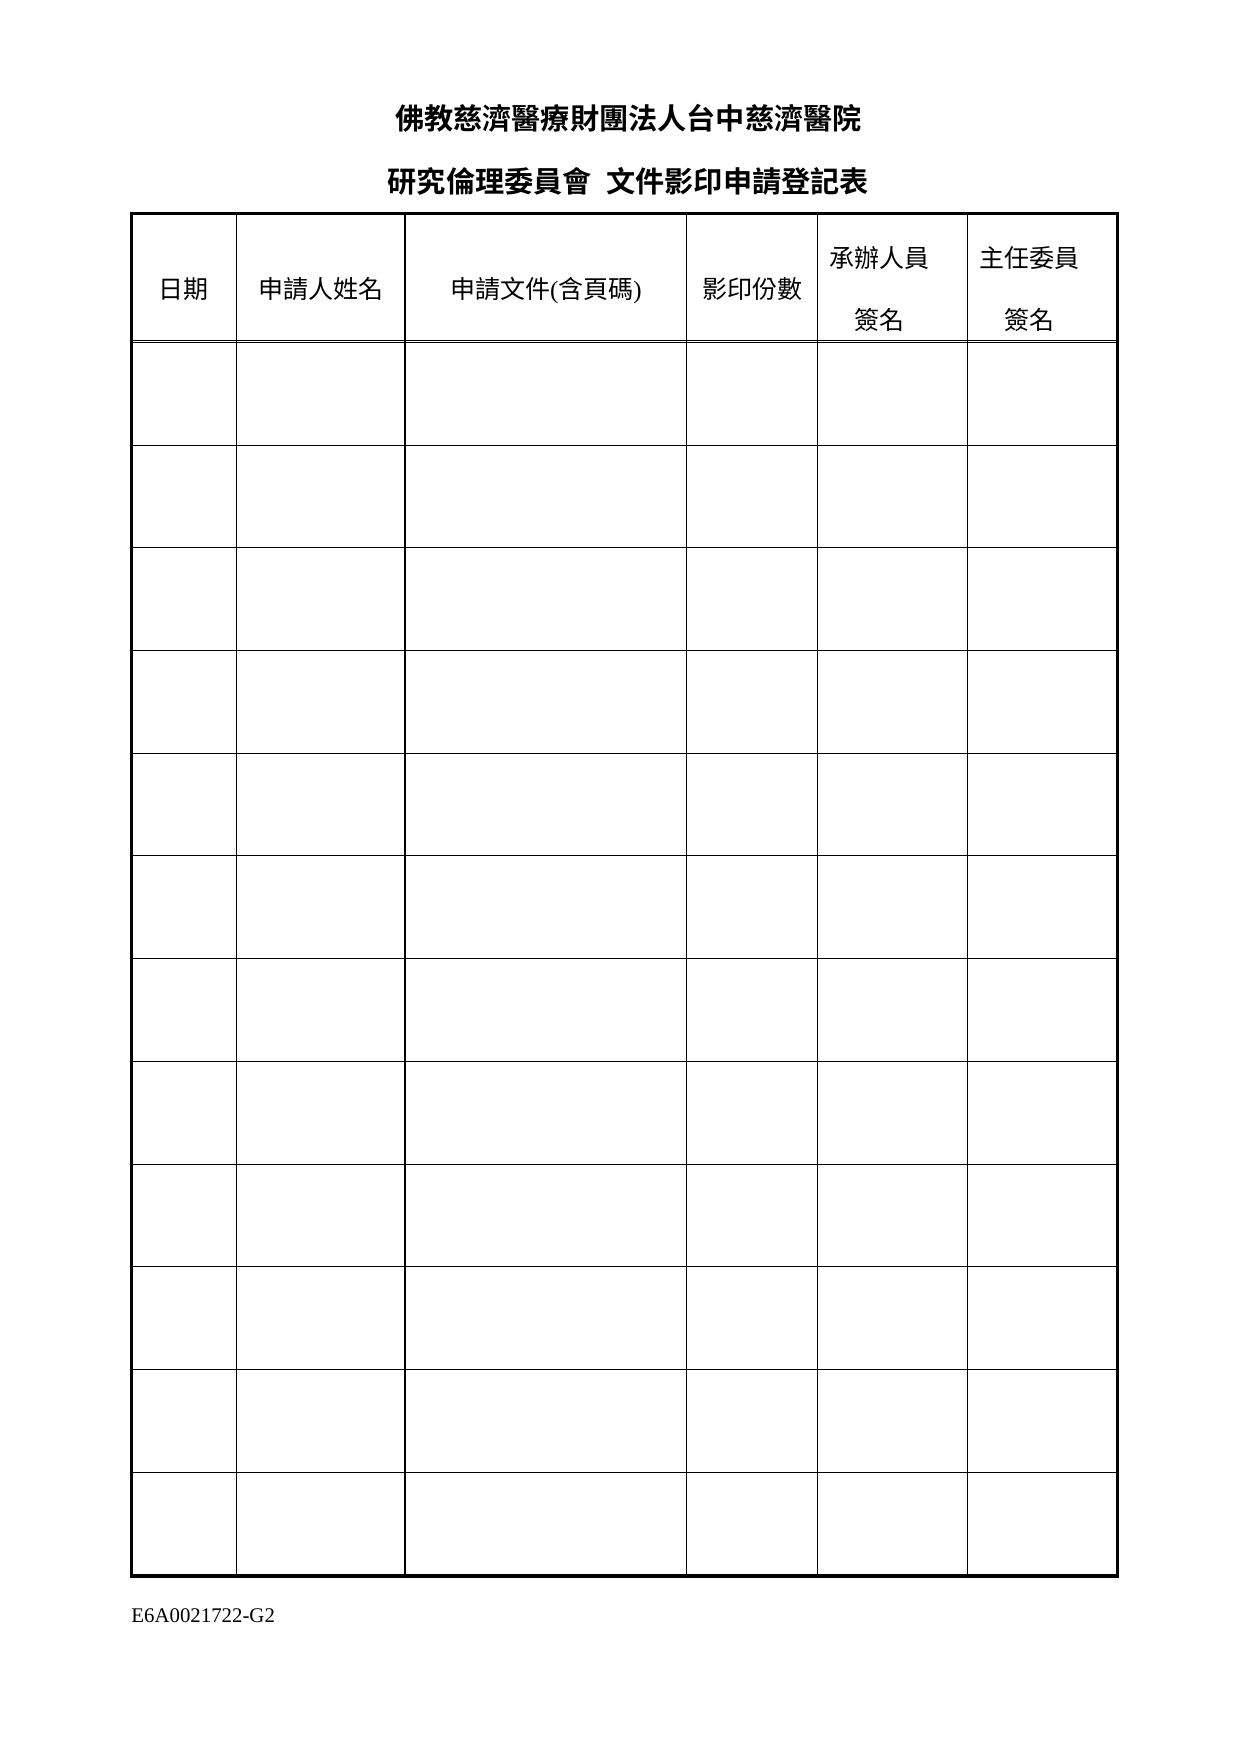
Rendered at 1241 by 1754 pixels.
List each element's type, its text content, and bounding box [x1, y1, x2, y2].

table_cell [133, 343, 236, 444]
table_cell [968, 1062, 1116, 1163]
table_cell [968, 1473, 1116, 1574]
table_cell [818, 1370, 967, 1472]
table_cell [133, 1062, 236, 1163]
table_cell [818, 446, 967, 547]
table_cell [133, 651, 236, 753]
table_cell [687, 1370, 817, 1472]
table_cell [406, 959, 686, 1061]
table_cell [406, 1370, 686, 1472]
table_cell [968, 446, 1116, 547]
table_cell [406, 651, 686, 753]
table_cell [406, 754, 686, 855]
table_cell [133, 1165, 236, 1266]
table_cell [406, 1062, 686, 1163]
table_cell [687, 1165, 817, 1266]
table_cell [237, 1062, 404, 1163]
table_cell [133, 446, 236, 547]
table_cell [687, 754, 817, 855]
table_cell [818, 1267, 967, 1369]
table_cell [237, 1165, 404, 1266]
table_cell [133, 856, 236, 958]
text 研究倫理委員會 文件影印申請登記表 [131, 138, 1125, 200]
table_cell [133, 548, 236, 650]
table_cell [237, 1473, 404, 1574]
table_cell [687, 959, 817, 1061]
table_cell [968, 856, 1116, 958]
table_cell [818, 856, 967, 958]
table_cell [968, 651, 1116, 753]
table_cell [133, 754, 236, 855]
table_cell [237, 754, 404, 855]
table_cell [406, 548, 686, 650]
table_cell [968, 548, 1116, 650]
table_cell [818, 1165, 967, 1266]
table_cell [237, 343, 404, 444]
table_header 承辦人員簽名 [818, 215, 967, 340]
table_cell [237, 856, 404, 958]
table_cell [406, 1267, 686, 1369]
table_cell [237, 651, 404, 753]
table_cell [237, 548, 404, 650]
table_cell [687, 856, 817, 958]
table_cell [968, 1267, 1116, 1369]
table_cell [968, 1370, 1116, 1472]
table_cell [406, 856, 686, 958]
table_cell [237, 446, 404, 547]
table_cell [818, 548, 967, 650]
table_cell [687, 1473, 817, 1574]
table_cell [818, 343, 967, 444]
table_cell [237, 1267, 404, 1369]
table_cell [406, 343, 686, 444]
text 佛教慈濟醫療財團法人台中慈濟醫院 [131, 96, 1125, 138]
table_cell [237, 959, 404, 1061]
table_cell [687, 1062, 817, 1163]
table_cell [818, 754, 967, 855]
table_cell [406, 1165, 686, 1266]
table_cell [968, 1165, 1116, 1266]
table_cell [687, 446, 817, 547]
table_cell [133, 1267, 236, 1369]
table_cell [818, 1062, 967, 1163]
table_cell [687, 1267, 817, 1369]
table_cell [687, 651, 817, 753]
table_cell [968, 959, 1116, 1061]
table_cell [968, 343, 1116, 444]
table_header 申請人姓名 [237, 215, 404, 340]
table_cell [968, 754, 1116, 855]
table_header 日期 [133, 215, 236, 340]
table_cell [133, 959, 236, 1061]
table_cell [133, 1473, 236, 1574]
table_cell [687, 548, 817, 650]
table_cell [818, 959, 967, 1061]
table_cell [687, 343, 817, 444]
table_header 申請文件(含頁碼) [406, 215, 686, 340]
table_cell [237, 1370, 404, 1472]
table_header 主任委員簽名 [968, 215, 1116, 340]
table_cell [818, 1473, 967, 1574]
table_cell [818, 651, 967, 753]
table_header 影印份數 [687, 215, 817, 340]
table_cell [406, 1473, 686, 1574]
table_cell [406, 446, 686, 547]
table_cell [133, 1370, 236, 1472]
